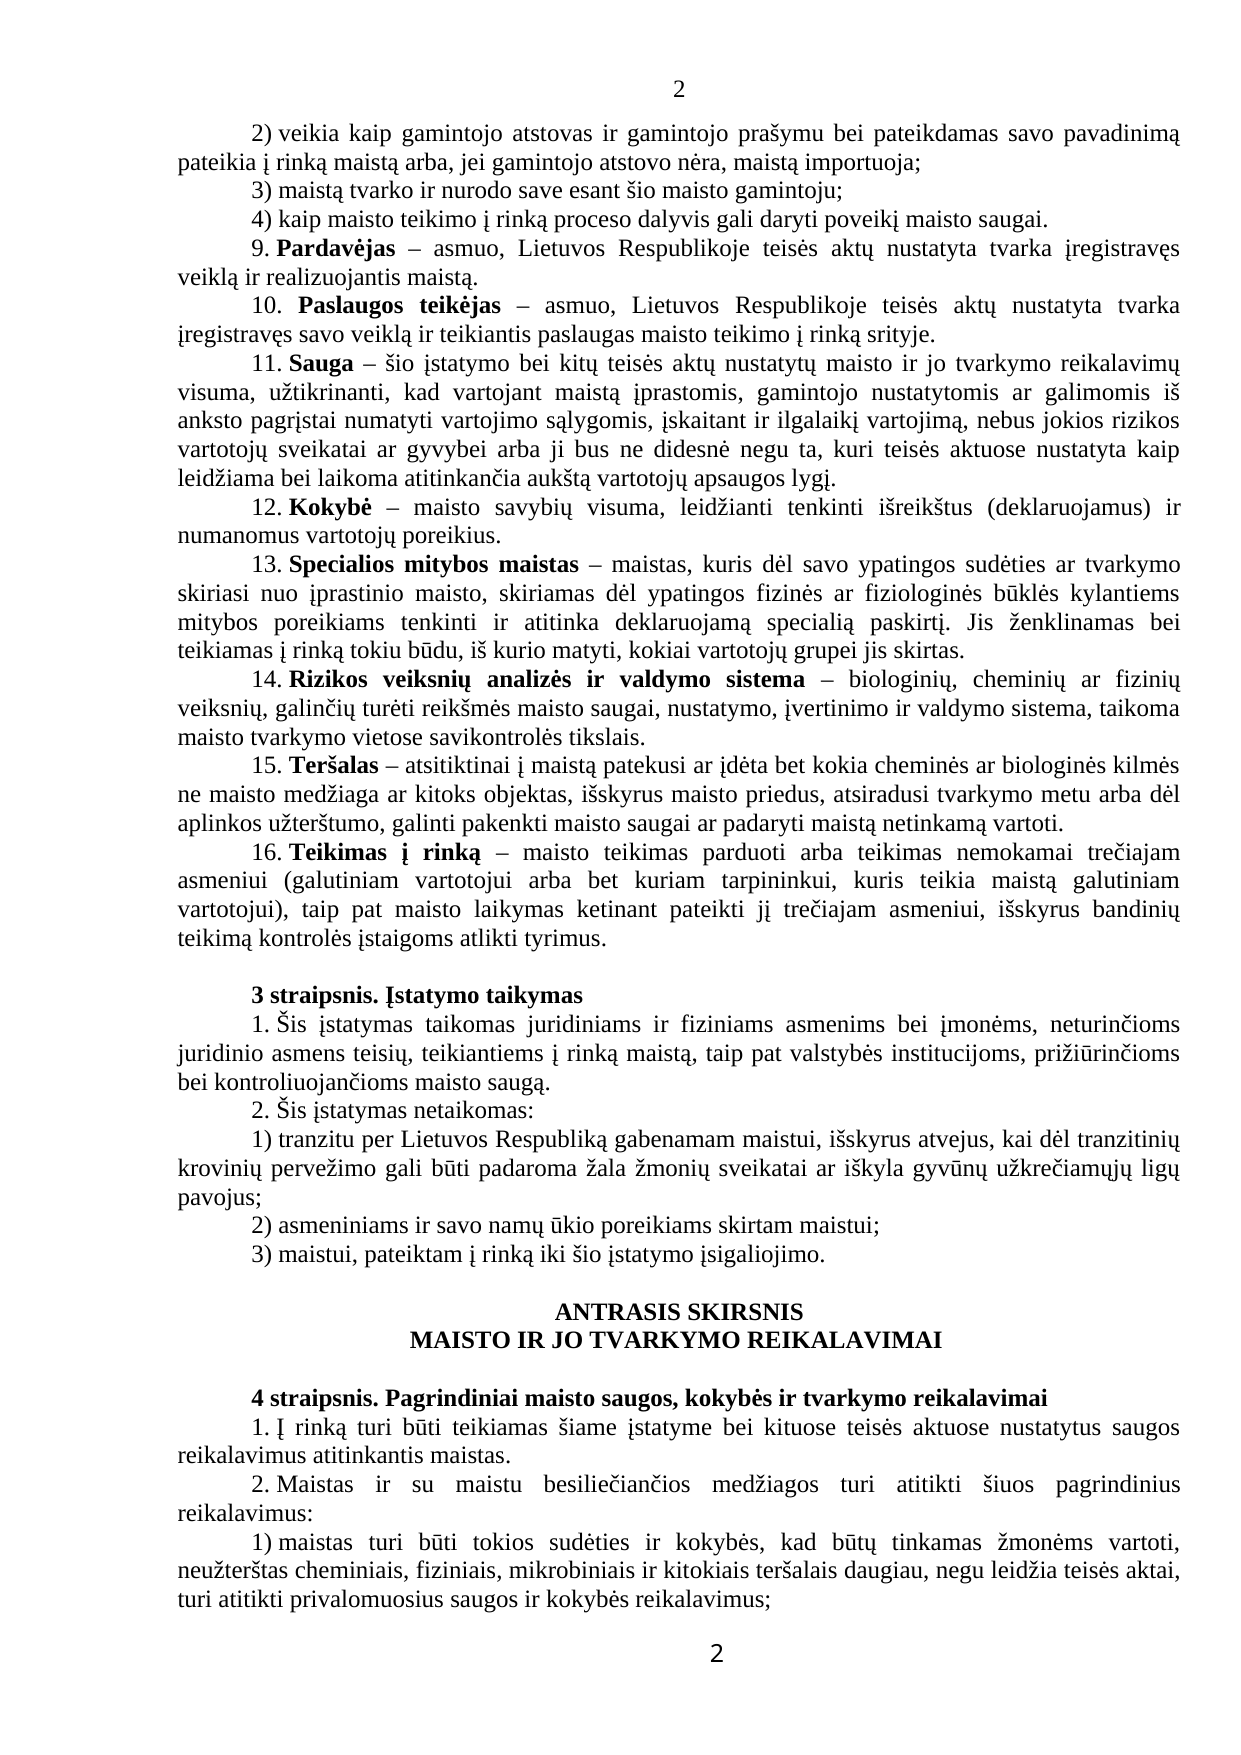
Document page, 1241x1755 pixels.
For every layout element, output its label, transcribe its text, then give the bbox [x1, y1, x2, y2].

text Antrasis skirsnis [177, 1297, 1181, 1326]
text 1. Šis įstatymas taikomas juridiniams ir fiziniams asmenims bei įmonėms, neturinčioms juridinio asmens teisių, teikiantiems į rinką maistą, taip pat valstybės institucijoms, prižiūrinčioms bei kontroliuojančioms maisto saugą. [177, 1009, 1181, 1096]
text 2. Šis įstatymas netaikomas: [177, 1096, 1181, 1124]
text 2. Maistas ir su maistu besiliečiančios medžiagos turi atitikti šiuos pagrindinius reikalavimus: [177, 1469, 1181, 1527]
text 15. Teršalas – atsitiktinai į maistą patekusi ar įdėta bet kokia cheminės ar biologinės kilmės ne maisto medžiaga ar kitoks objektas, išskyrus maisto priedus, atsiradusi tvarkymo metu arba dėl aplinkos užterštumo, galinti pakenkti maisto saugai ar padaryti maistą netinkamą vartoti. [177, 751, 1181, 837]
text 2) asmeniniams ir savo namų ūkio poreikiams skirtam maistui; [177, 1211, 1181, 1239]
text 12. Kokybė – maisto savybių visuma, leidžianti tenkinti išreikštus (deklaruojamus) ir numanomus vartotojų poreikius. [177, 492, 1181, 549]
text 13. Specialios mitybos maistas – maistas, kuris dėl savo ypatingos sudėties ar tvarkymo skiriasi nuo įprastinio maisto, skiriamas dėl ypatingos fizinės ar fiziologinės būklės kylantiems mitybos poreikiams tenkinti ir atitinka deklaruojamą specialią paskirtį. Jis ženklinamas bei teikiamas į rinką tokiu būdu, iš kurio matyti, kokiai vartotojų grupei jis skirtas. [177, 549, 1181, 664]
text 4 straipsnis. Pagrindiniai maisto saugos, kokybės ir tvarkymo reikalavimai [177, 1383, 1181, 1412]
text 11. Sauga – šio įstatymo bei kitų teisės aktų nustatytų maisto ir jo tvarkymo reikalavimų visuma, užtikrinanti, kad vartojant maistą įprastomis, gamintojo nustatytomis ar galimomis iš anksto pagrįstai numatyti vartojimo sąlygomis, įskaitant ir ilgalaikį vartojimą, nebus jokios rizikos vartotojų sveikatai ar gyvybei arba ji bus ne didesnė negu ta, kuri teisės aktuose nustatyta kaip leidžiama bei laikoma atitinkančia aukštą vartotojų apsaugos lygį. [177, 348, 1181, 492]
text 1. Į rinką turi būti teikiamas šiame įstatyme bei kituose teisės aktuose nustatytus saugos reikalavimus atitinkantis maistas. [177, 1412, 1181, 1469]
text maisto ir jo tvarkymo reikalavimai [177, 1326, 1181, 1354]
text 9. Pardavėjas – asmuo, Lietuvos Respublikoje teisės aktų nustatyta tvarka įregistravęs veiklą ir realizuojantis maistą. [177, 233, 1181, 291]
text 3 straipsnis. Įstatymo taikymas [177, 981, 1181, 1009]
text 1) tranzitu per Lietuvos Respubliką gabenamam maistui, išskyrus atvejus, kai dėl tranzitinių krovinių pervežimo gali būti padaroma žala žmonių sveikatai ar iškyla gyvūnų užkrečiamųjų ligų pavojus; [177, 1124, 1181, 1211]
text 16. Teikimas į rinką – maisto teikimas parduoti arba teikimas nemokamai trečiajam asmeniui (galutiniam vartotojui arba bet kuriam tarpininkui, kuris teikia maistą galutiniam vartotojui), taip pat maisto laikymas ketinant pateikti jį trečiajam asmeniui, išskyrus bandinių teikimą kontrolės įstaigoms atlikti tyrimus. [177, 837, 1181, 952]
text 14. Rizikos veiksnių analizės ir valdymo sistema – biologinių, cheminių ar fizinių veiksnių, galinčių turėti reikšmės maisto saugai, nustatymo, įvertinimo ir valdymo sistema, taikoma maisto tvarkymo vietose savikontrolės tikslais. [177, 664, 1181, 751]
text 3) maistui, pateiktam į rinką iki šio įstatymo įsigaliojimo. [177, 1239, 1181, 1268]
text 1) maistas turi būti tokios sudėties ir kokybės, kad būtų tinkamas žmonėms vartoti, neužterštas cheminiais, fiziniais, mikrobiniais ir kitokiais teršalais daugiau, negu leidžia teisės aktai, turi atitikti privalomuosius saugos ir kokybės reikalavimus; [177, 1527, 1181, 1613]
text 10. Paslaugos teikėjas – asmuo, Lietuvos Respublikoje teisės aktų nustatyta tvarka įregistravęs savo veiklą ir teikiantis paslaugas maisto teikimo į rinką srityje. [177, 291, 1181, 348]
text 3) maistą tvarko ir nurodo save esant šio maisto gamintoju; [177, 176, 1181, 204]
text 4) kaip maisto teikimo į rinką proceso dalyvis gali daryti poveikį maisto saugai. [177, 204, 1181, 233]
text 2) veikia kaip gamintojo atstovas ir gamintojo prašymu bei pateikdamas savo pavadinimą pateikia į rinką maistą arba, jei gamintojo atstovo nėra, maistą importuoja; [177, 118, 1181, 176]
